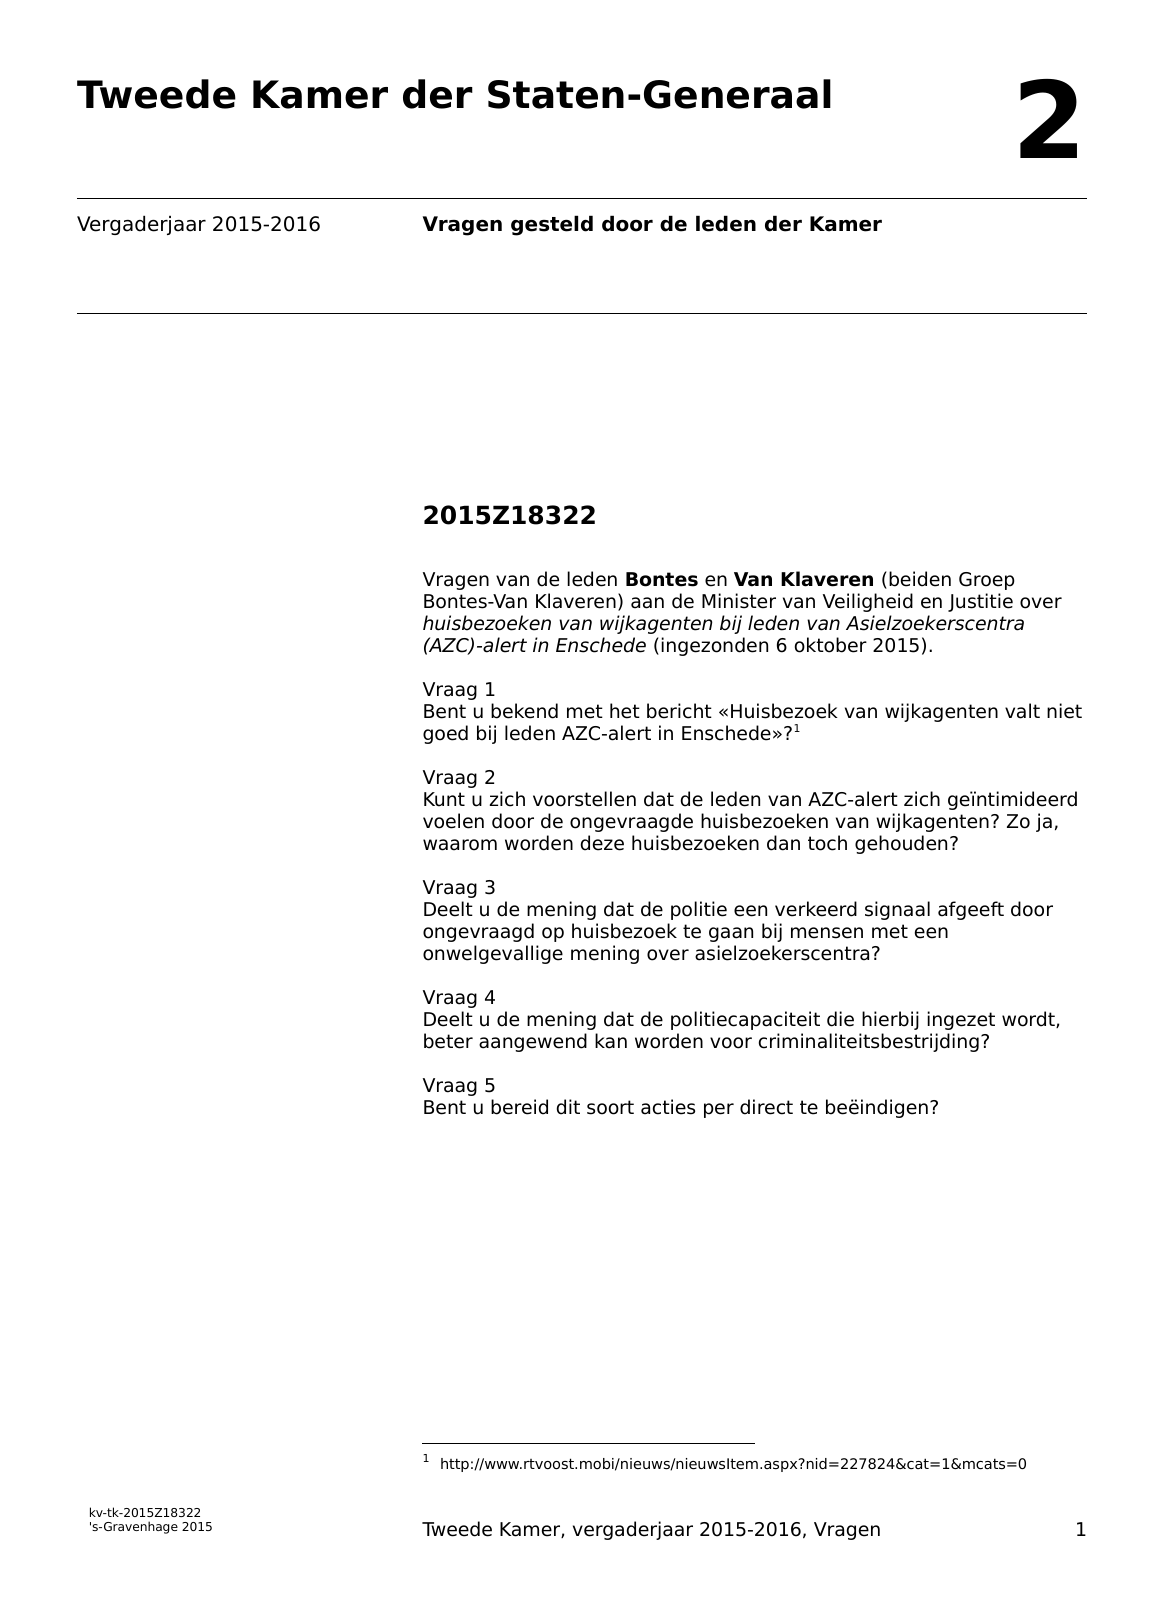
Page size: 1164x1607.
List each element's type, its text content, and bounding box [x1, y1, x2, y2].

text 's-Gravenhage 2015 [88, 1520, 323, 1534]
text http://www.rtvoost.mobi/nieuws/nieuwsItem.aspx?nid=227824&cat=1&mcats=0 [422, 1452, 1087, 1474]
table_cell Vragen gesteld door de leden der Kamer [422, 199, 1087, 313]
text Vraag 4 [422, 987, 1087, 1009]
text Deelt u de mening dat de politie een verkeerd signaal afgeeft door ongevraagd op huisbezoek te gaan bij mensen met een onwelgevallige mening over asielzoekerscentra? [422, 899, 1087, 965]
text Bent u bereid dit soort acties per direct te beëindigen? [422, 1097, 1087, 1119]
text Deelt u de mening dat de politiecapaciteit die hierbij ingezet wordt, beter aangewend kan worden voor criminaliteitsbestrijding? [422, 1009, 1087, 1053]
text Vraag 2 [422, 767, 1087, 789]
text kv-tk-2015Z18322 [88, 1506, 323, 1520]
text Bent u bekend met het bericht «Huisbezoek van wijkagenten valt niet goed bij leden AZC-alert in Enschede»? [422, 701, 1087, 745]
text Vraag 1 [422, 679, 1087, 701]
text 2015Z18322 [422, 501, 1087, 531]
table_cell Vergaderjaar 2015-2016 [77, 199, 422, 313]
text Vragen van de leden Bontes en Van Klaveren (beiden Groep Bontes-Van Klaveren) aan de Minister van Veiligheid en Justitie over huisbezoeken van wijkagenten bij leden van Asielzoekerscentra (AZC)-alert in Enschede (ingezonden 6 oktober 2015). [422, 569, 1087, 657]
text Vraag 3 [422, 877, 1087, 899]
table_header Tweede Kamer der Staten-Generaal [77, 59, 886, 198]
text Vraag 5 [422, 1075, 1087, 1097]
text Kunt u zich voorstellen dat de leden van AZC-alert zich geïntimideerd voelen door de ongevraagde huisbezoeken van wijkagenten? Zo ja, waarom worden deze huisbezoeken dan toch gehouden? [422, 789, 1087, 855]
table_header 2 [886, 59, 1087, 198]
